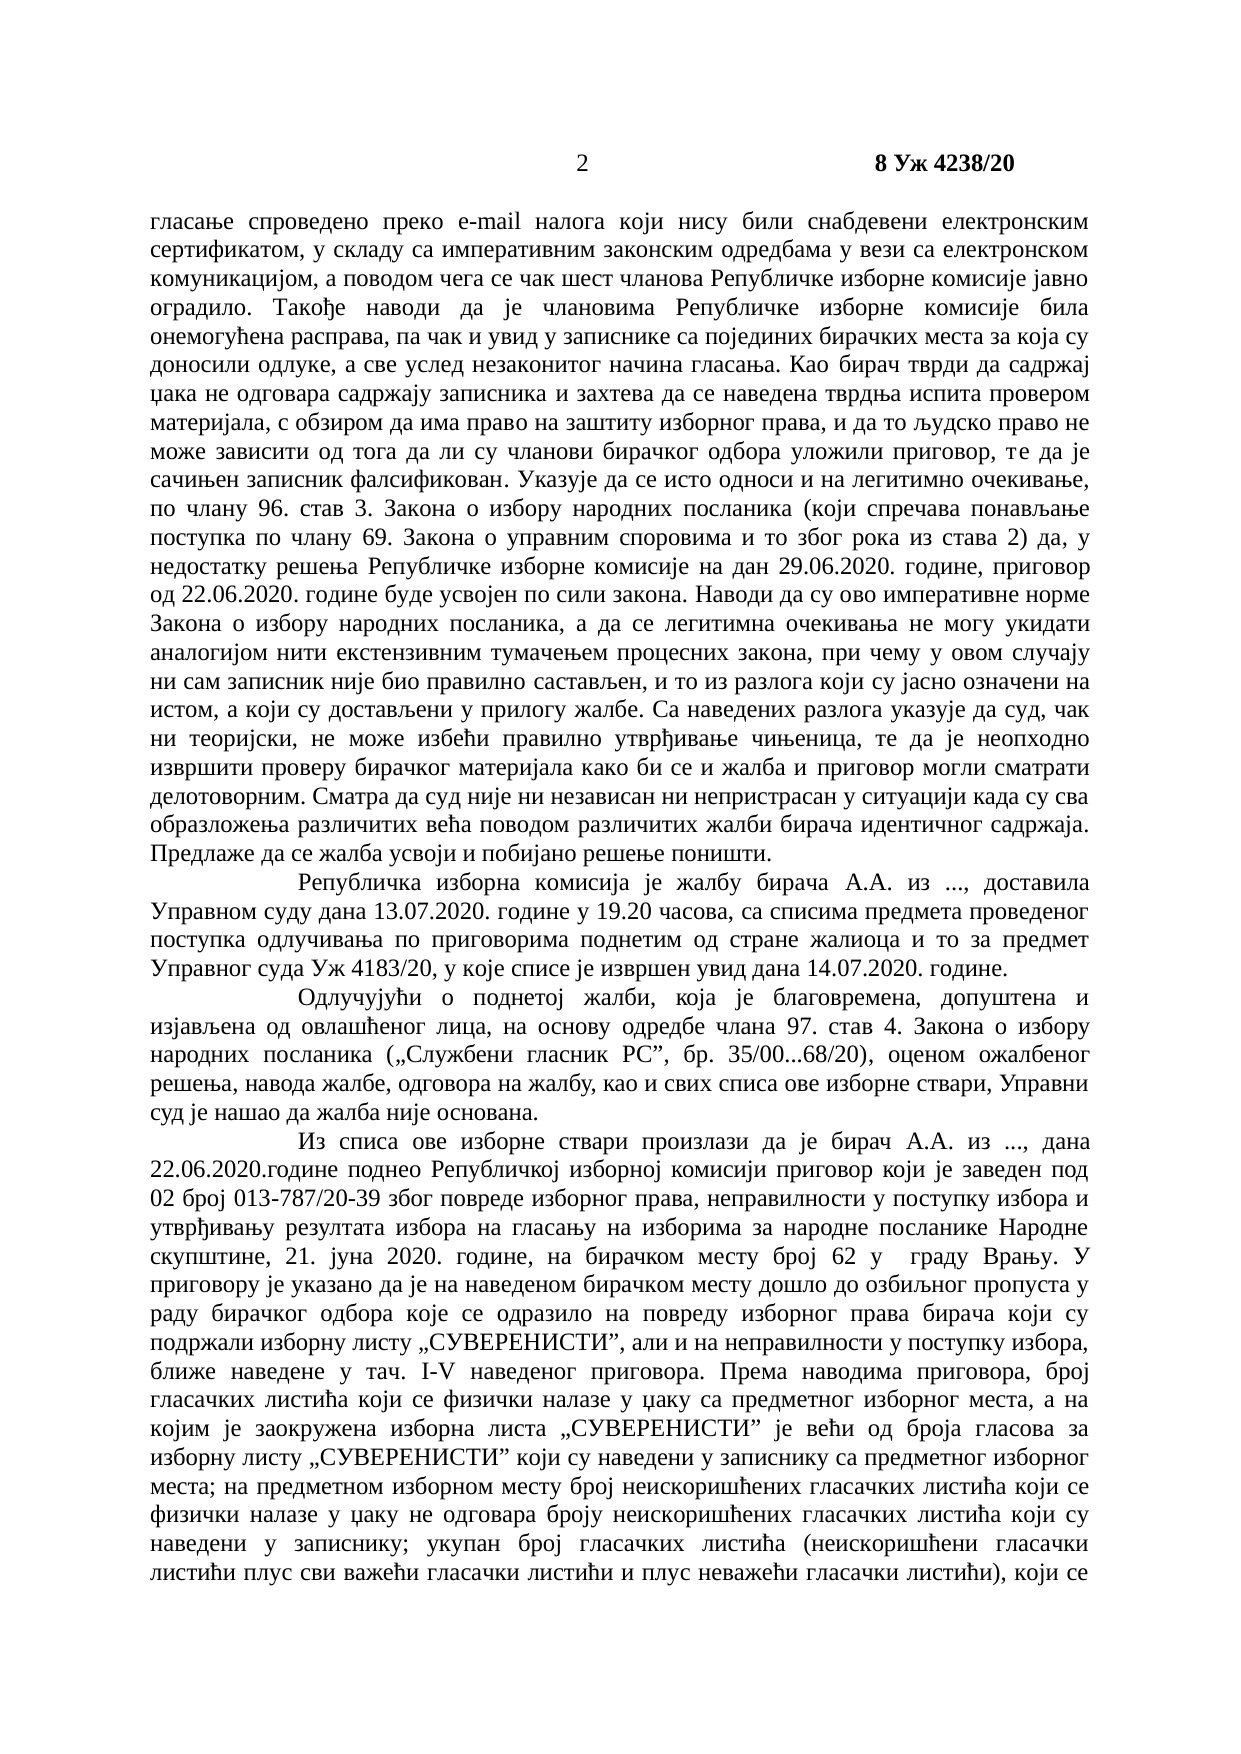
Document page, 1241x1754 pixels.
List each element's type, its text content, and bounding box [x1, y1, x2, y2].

text Из списа ове изборне ствари произлази да је бирач А.А. из ..., дана 22.06.2020.године поднео Републичкој изборној комисији приговор који је заведен под 02 број 013-787/20-39 због повреде изборног права, неправилности у поступку избора и утврђивању резултата избора на гласању на изборима за народне посланике Народне скупштине, 21. јуна 2020. године, на бирачком месту број 62 у граду Врању. У приговору је указано да је на наведеном бирачком месту дошло до озбиљног пропуста у раду бирачког одбора које се одразило на повреду изборног права бирача који су подржали изборну листу „СУВЕРЕНИСТИ”, али и на неправилности у поступку избора, ближе наведене у тач. I-V наведеног приговора. Према наводима приговора, број гласачких листића који се физички налазе у џаку са предметног изборног места, а на којим је заокружена изборна листа „СУВЕРЕНИСТИ” је већи од броја гласова за изборну листу „СУВЕРЕНИСТИ” који су наведени у записнику са предметног изборног места; на предметном изборном месту број неискоришћених гласачких листића који се физички налазе у џаку не одговара броју неискоришћених гласачких листића који су наведени у записнику; укупан број гласачких листића (неискоришћени гласачки листићи плус сви важећи гласачки листићи и плус неважећи гласачки листићи), који се [150, 1126, 1090, 1586]
text гласање спроведено преко e-mail налога који нису били снабдевени електронским сертификатом, у складу са императивним законским одредбама у вези са електронском комуникацијом, а поводом чега се чак шест чланова Републичке изборне комисије јавно оградило. Такође наводи да је члановима Републичке изборне комисије била онемогућена расправа, па чак и увид у записнике са појединих бирачких места за која су доносили одлуке, а све услед незаконитог начина гласања. Као бирач тврди да садржај џака не одговара садржају записника и захтева да се наведена тврдња испита провером материјала, с обзиром да има право на заштиту изборног права, и да то људско право не може зависити од тога да ли су чланови бирачког одбора уложили приговор, те да је сачињен записник фалсификован. Указује да се исто односи и на легитимно очекивање, по члану 96. став 3. Закона о избору народних посланика (који спречава понављање поступка по члану 69. Закона о управним споровима и то због рока из става 2) да, у недостатку решења Републичке изборне комисије на дан 29.06.2020. године, приговор од 22.06.2020. године буде усвојен по сили закона. Наводи да су ово императивне норме Закона о избору народних посланика, а да се легитимна очекивања не могу укидати аналогијом нити екстензивним тумачењем процесних закона, при чему у овом случају ни сам записник није био правилно састављен, и то из разлога који су јасно означени на истом, а који су достављени у прилогу жалбе. Са наведених разлога указује да суд, чак ни теоријски, не може избећи правилно утврђивање чињеница, те да је неопходно извршити проверу бирачког материјала како би се и жалба и приговор могли сматрати делотоворним. Сматра да суд није ни независан ни непристрасан у ситуацији када су сва образложења различитих већа поводом различитих жалби бирача идентичног садржаја. Предлаже да се жалба усвоји и побијано решење поништи. [150, 206, 1090, 867]
text Одлучујући о поднетој жалби, која је благовремена, допуштена и изјављена од овлашћеног лица, на основу одредбе члана 97. став 4. Закона о избору народних посланика („Службени гласник РС”, бр. 35/00...68/20), оценом ожалбеног решења, навода жалбе, одговора на жалбу, као и свих списа ове изборне ствари, Управни суд је нашао да жалба није основана. [150, 982, 1090, 1126]
text Републичка изборна комисија је жалбу бирача А.А. из ..., доставила Управном суду дана 13.07.2020. године у 19.20 часова, са списима предмета проведеног поступка одлучивања по приговорима поднетим од стране жалиоца и то за предмет Управног суда Уж 4183/20, у које списе је извршен увид дана 14.07.2020. године. [150, 867, 1090, 982]
